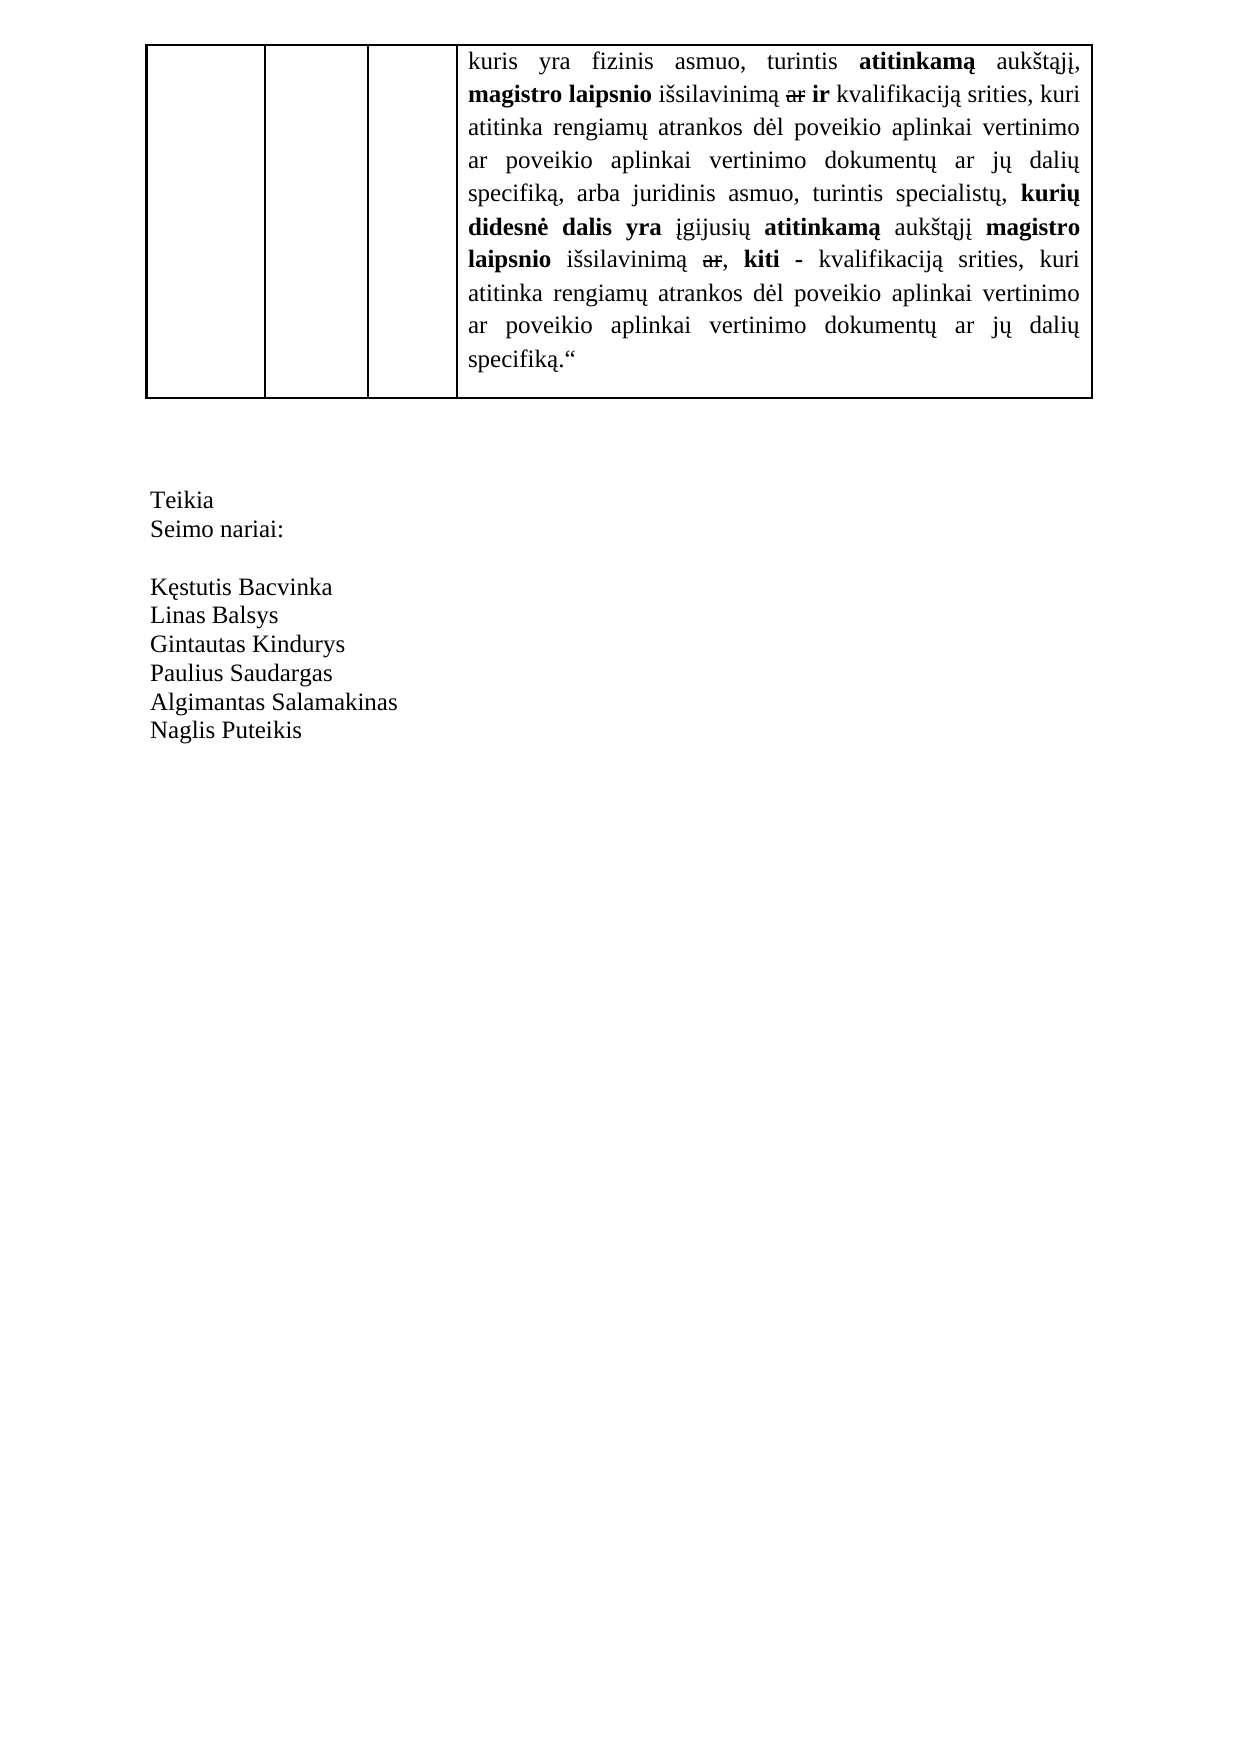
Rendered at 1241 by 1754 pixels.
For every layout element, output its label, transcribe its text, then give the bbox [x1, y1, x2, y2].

text Paulius Saudargas [150, 658, 1137, 687]
text Naglis Puteikis [150, 715, 1137, 744]
table_cell [148, 46, 264, 397]
table_cell [266, 46, 367, 397]
table_cell [369, 46, 456, 397]
text Linas Balsys [150, 600, 1137, 629]
text Gintautas Kindurys [150, 629, 1137, 658]
text Teikia [150, 485, 1137, 514]
text Algimantas Salamakinas [150, 687, 1137, 715]
text Kęstutis Bacvinka [150, 572, 1137, 600]
text Seimo nariai: [150, 514, 1137, 543]
table_cell kuris yra fizinis asmuo, turintis atitinkamą aukštąjį, magistro laipsnio išsilavinimą ar ir kvalifikaciją srities, kuri atitinka rengiamų atrankos dėl poveikio aplinkai vertinimo ar poveikio aplinkai vertinimo dokumentų ar jų dalių specifiką, arba juridinis asmuo, turintis specialistų, kurių didesnė dalis yra įgijusių atitinkamą aukštąjį magistro laipsnio išsilavinimą ar, kiti - kvalifikaciją srities, kuri atitinka rengiamų atrankos dėl poveikio aplinkai vertinimo ar poveikio aplinkai vertinimo dokumentų ar jų dalių specifiką.“ [458, 46, 1091, 397]
